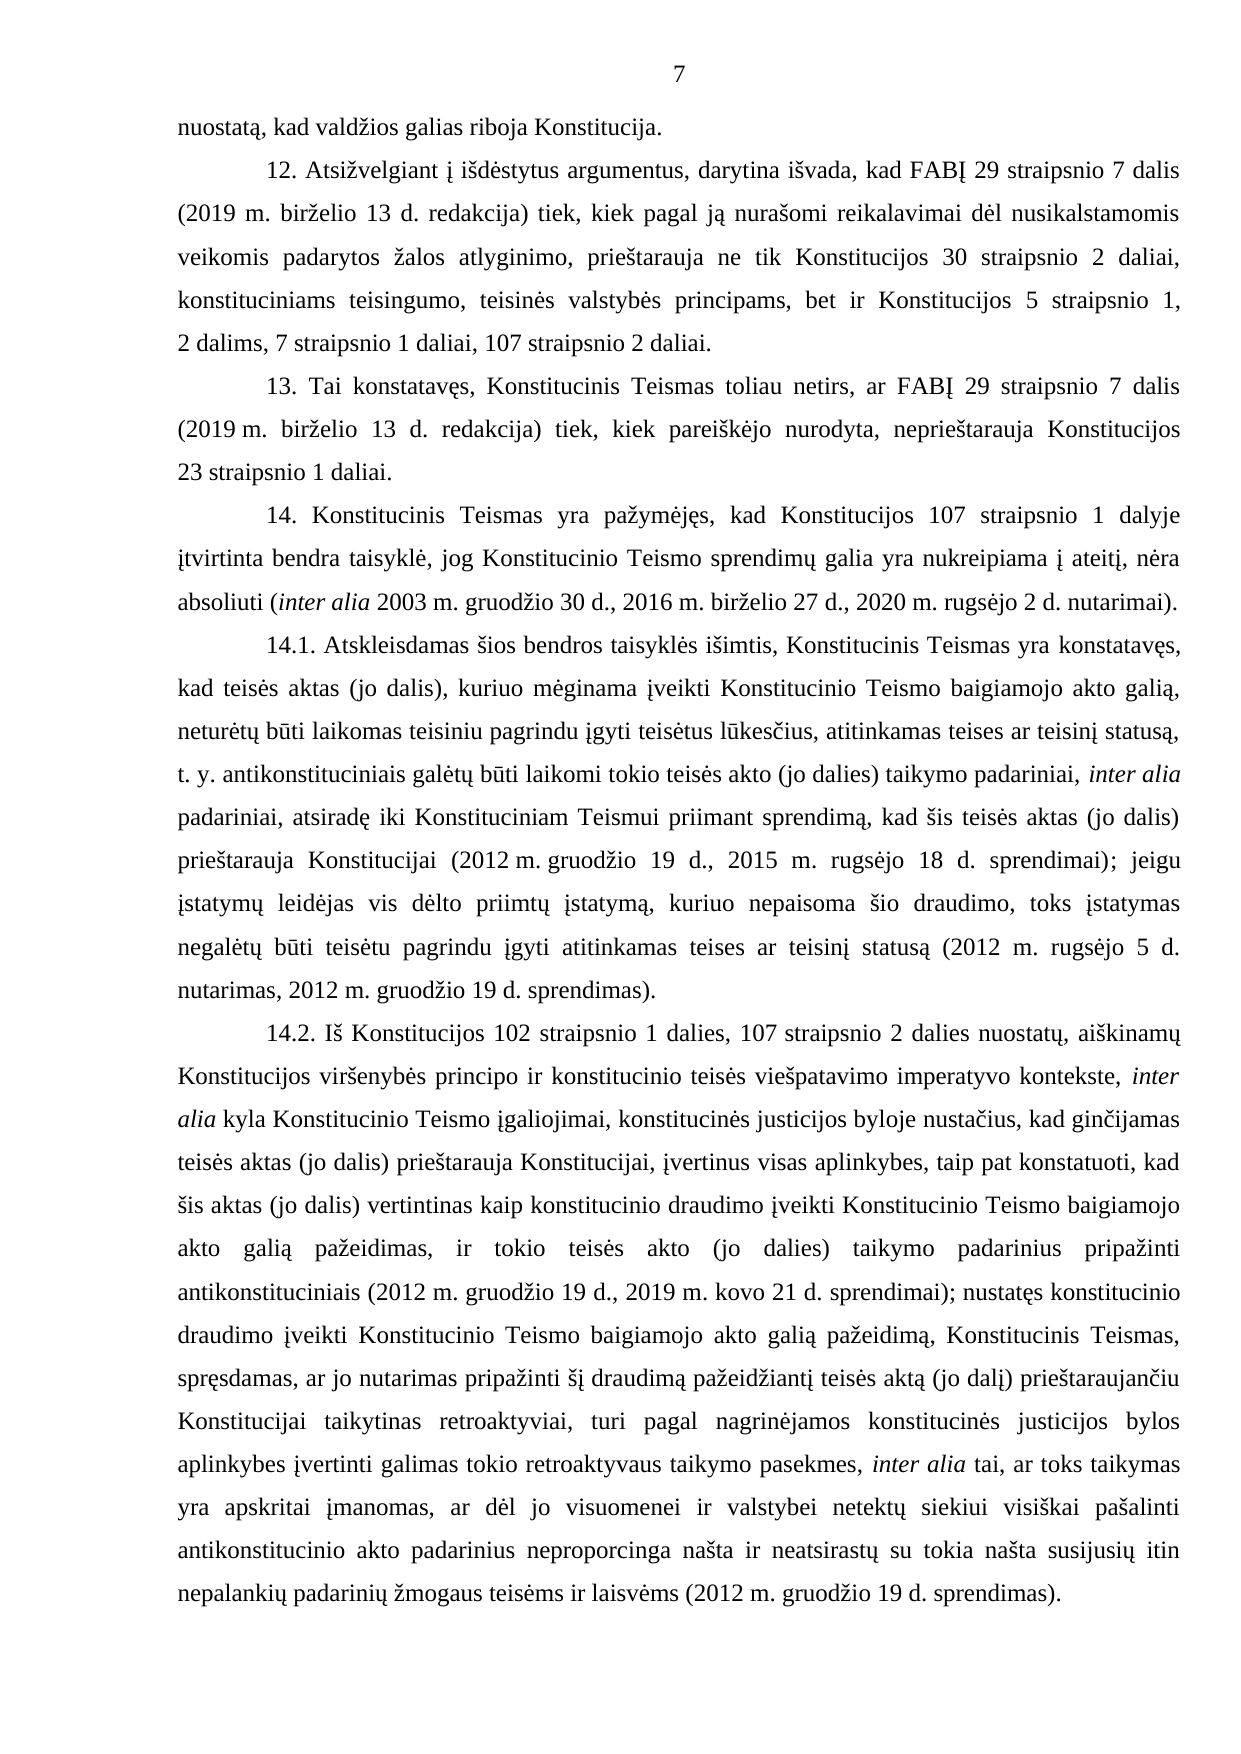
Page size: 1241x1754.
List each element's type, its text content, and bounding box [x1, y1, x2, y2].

text 13. Tai konstatavęs, Konstitucinis Teismas toliau netirs, ar FABĮ 29 straipsnio 7 dalis (2019 m. birželio 13 d. redakcija) tiek, kiek pareiškėjo nurodyta, neprieštarauja Konstitucijos 23 straipsnio 1 daliai. [177, 371, 1181, 486]
text 14. Konstitucinis Teismas yra pažymėjęs, kad Konstitucijos 107 straipsnio 1 dalyje įtvirtinta bendra taisyklė, jog Konstitucinio Teismo sprendimų galia yra nukreipiama į ateitį, nėra absoliuti (inter alia 2003 m. gruodžio 30 d., 2016 m. birželio 27 d., 2020 m. rugsėjo 2 d. nutarimai). [177, 500, 1181, 615]
text 14.1. Atskleisdamas šios bendros taisyklės išimtis, Konstitucinis Teismas yra konstatavęs, kad teisės aktas (jo dalis), kuriuo mėginama įveikti Konstitucinio Teismo baigiamojo akto galią, neturėtų būti laikomas teisiniu pagrindu įgyti teisėtus lūkesčius, atitinkamas teises ar teisinį statusą, t. y. antikonstituciniais galėtų būti laikomi tokio teisės akto (jo dalies) taikymo padariniai, inter alia padariniai, atsiradę iki Konstituciniam Teismui priimant sprendimą, kad šis teisės aktas (jo dalis) prieštarauja Konstitucijai (2012 m. gruodžio 19 d., 2015 m. rugsėjo 18 d. sprendimai); jeigu įstatymų leidėjas vis dėlto priimtų įstatymą, kuriuo nepaisoma šio draudimo, toks įstatymas negalėtų būti teisėtu pagrindu įgyti atitinkamas teises ar teisinį statusą (2012 m. rugsėjo 5 d. nutarimas, 2012 m. gruodžio 19 d. sprendimas). [177, 630, 1181, 1003]
text nuostatą, kad valdžios galias riboja Konstitucija. [177, 112, 1181, 141]
text 14.2. Iš Konstitucijos 102 straipsnio 1 dalies, 107 straipsnio 2 dalies nuostatų, aiškinamų Konstitucijos viršenybės principo ir konstitucinio teisės viešpatavimo imperatyvo kontekste, inter alia kyla Konstitucinio Teismo įgaliojimai, konstitucinės justicijos byloje nustačius, kad ginčijamas teisės aktas (jo dalis) prieštarauja Konstitucijai, įvertinus visas aplinkybes, taip pat konstatuoti, kad šis aktas (jo dalis) vertintinas kaip konstitucinio draudimo įveikti Konstitucinio Teismo baigiamojo akto galią pažeidimas, ir tokio teisės akto (jo dalies) taikymo padarinius pripažinti antikonstituciniais (2012 m. gruodžio 19 d., 2019 m. kovo 21 d. sprendimai); nustatęs konstitucinio draudimo įveikti Konstitucinio Teismo baigiamojo akto galią pažeidimą, Konstitucinis Teismas, spręsdamas, ar jo nutarimas pripažinti šį draudimą pažeidžiantį teisės aktą (jo dalį) prieštaraujančiu Konstitucijai taikytinas retroaktyviai, turi pagal nagrinėjamos konstitucinės justicijos bylos aplinkybes įvertinti galimas tokio retroaktyvaus taikymo pasekmes, inter alia tai, ar toks taikymas yra apskritai įmanomas, ar dėl jo visuomenei ir valstybei netektų siekiui visiškai pašalinti antikonstitucinio akto padarinius neproporcinga našta ir neatsirastų su tokia našta susijusių itin nepalankių padarinių žmogaus teisėms ir laisvėms (2012 m. gruodžio 19 d. sprendimas). [177, 1018, 1181, 1607]
text 12. Atsižvelgiant į išdėstytus argumentus, darytina išvada, kad FABĮ 29 straipsnio 7 dalis (2019 m. birželio 13 d. redakcija) tiek, kiek pagal ją nurašomi reikalavimai dėl nusikalstamomis veikomis padarytos žalos atlyginimo, prieštarauja ne tik Konstitucijos 30 straipsnio 2 daliai, konstituciniams teisingumo, teisinės valstybės principams, bet ir Konstitucijos 5 straipsnio 1, 2 dalims, 7 straipsnio 1 daliai, 107 straipsnio 2 daliai. [177, 155, 1181, 357]
